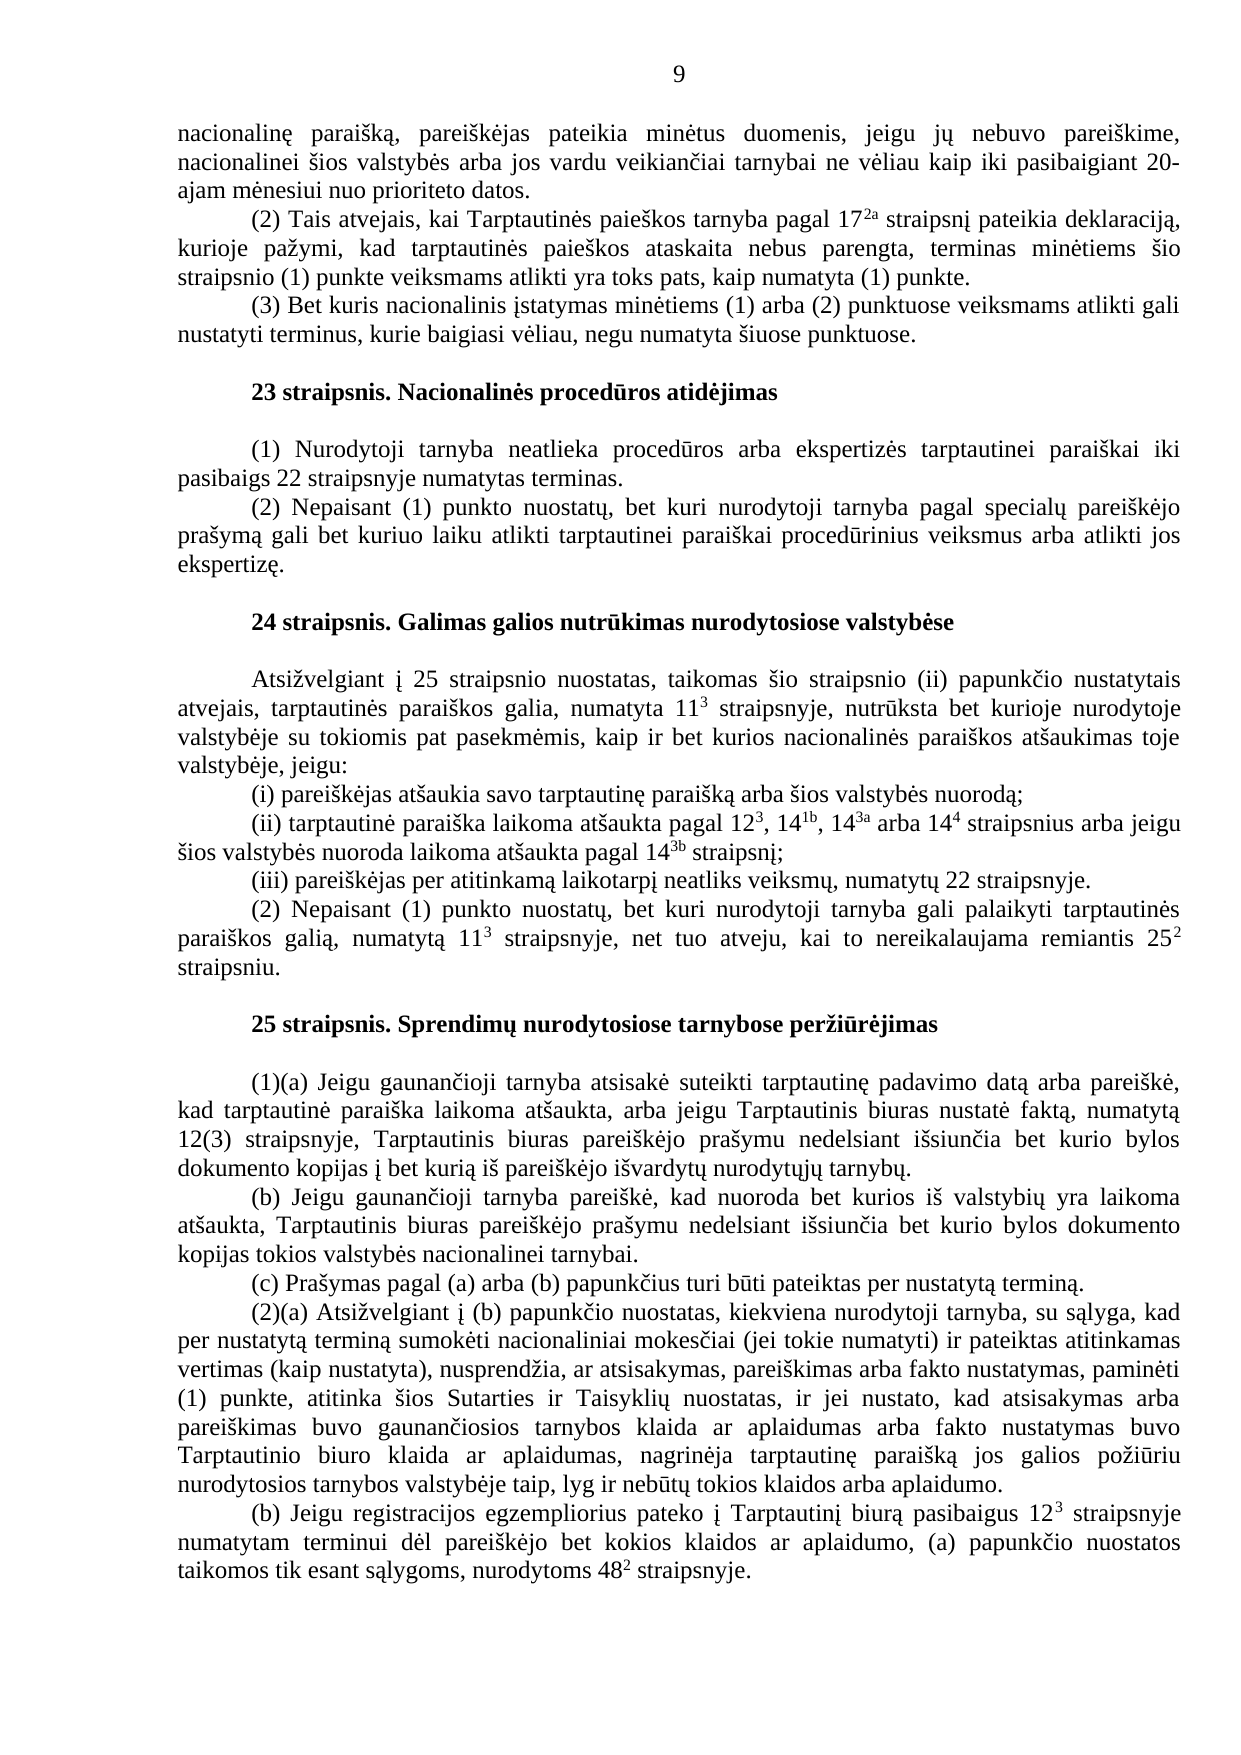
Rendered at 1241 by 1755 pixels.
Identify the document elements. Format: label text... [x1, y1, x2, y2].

text (1)(a) Jeigu gaunančioji tarnyba atsisakė suteikti tarptautinę padavimo datą arba pareiškė, kad tarptautinė paraiška laikoma atšaukta, arba jeigu Tarptautinis biuras nustatė faktą, numatytą 12(3) straipsnyje, Tarptautinis biuras pareiškėjo prašymu nedelsiant išsiunčia bet kurio bylos dokumento kopijas į bet kurią iš pareiškėjo išvardytų nurodytųjų tarnybų. [177, 1067, 1181, 1182]
text (c) Prašymas pagal (a) arba (b) papunkčius turi būti pateiktas per nustatytą terminą. [177, 1268, 1181, 1297]
text 25 straipsnis. Sprendimų nurodytosiose tarnybose peržiūrėjimas [177, 1009, 1181, 1038]
text (b) Jeigu gaunančioji tarnyba pareiškė, kad nuoroda bet kurios iš valstybių yra laikoma atšaukta, Tarptautinis biuras pareiškėjo prašymu nedelsiant išsiunčia bet kurio bylos dokumento kopijas tokios valstybės nacionalinei tarnybai. [177, 1182, 1181, 1268]
text (i) pareiškėjas atšaukia savo tarptautinę paraišką arba šios valstybės nuorodą; [177, 779, 1181, 808]
text (2) Nepaisant (1) punkto nuostatų, bet kuri nurodytoji tarnyba gali palaikyti tarptautinės paraiškos galią, numatytą 113 straipsnyje, net tuo atveju, kai to nereikalaujama remiantis 252 straipsniu. [177, 894, 1181, 981]
text nacionalinę paraišką, pareiškėjas pateikia minėtus duomenis, jeigu jų nebuvo pareiškime, nacionalinei šios valstybės arba jos vardu veikiančiai tarnybai ne vėliau kaip iki pasibaigiant 20-ajam mėnesiui nuo prioriteto datos. [177, 118, 1181, 204]
text (3) Bet kuris nacionalinis įstatymas minėtiems (1) arba (2) punktuose veiksmams atlikti gali nustatyti terminus, kurie baigiasi vėliau, negu numatyta šiuose punktuose. [177, 291, 1181, 348]
text (1) Nurodytoji tarnyba neatlieka procedūros arba ekspertizės tarptautinei paraiškai iki pasibaigs 22 straipsnyje numatytas terminas. [177, 434, 1181, 492]
text (iii) pareiškėjas per atitinkamą laikotarpį neatliks veiksmų, numatytų 22 straipsnyje. [177, 866, 1181, 894]
text (ii) tarptautinė paraiška laikoma atšaukta pagal 123, 141b, 143a arba 144 straipsnius arba jeigu šios valstybės nuoroda laikoma atšaukta pagal 143b straipsnį; [177, 808, 1181, 866]
text 24 straipsnis. Galimas galios nutrūkimas nurodytosiose valstybėse [177, 607, 1181, 636]
text (b) Jeigu registracijos egzempliorius pateko į Tarptautinį biurą pasibaigus 123 straipsnyje numatytam terminui dėl pareiškėjo bet kokios klaidos ar aplaidumo, (a) papunkčio nuostatos taikomos tik esant sąlygoms, nurodytoms 482 straipsnyje. [177, 1498, 1181, 1584]
text 23 straipsnis. Nacionalinės procedūros atidėjimas [177, 377, 1181, 406]
text (2)(a) Atsižvelgiant į (b) papunkčio nuostatas, kiekviena nurodytoji tarnyba, su sąlyga, kad per nustatytą terminą sumokėti nacionaliniai mokesčiai (jei tokie numatyti) ir pateiktas atitinkamas vertimas (kaip nustatyta), nusprendžia, ar atsisakymas, pareiškimas arba fakto nustatymas, paminėti (1) punkte, atitinka šios Sutarties ir Taisyklių nuostatas, ir jei nustato, kad atsisakymas arba pareiškimas buvo gaunančiosios tarnybos klaida ar aplaidumas arba fakto nustatymas buvo Tarptautinio biuro klaida ar aplaidumas, nagrinėja tarptautinę paraišką jos galios požiūriu nurodytosios tarnybos valstybėje taip, lyg ir nebūtų tokios klaidos arba aplaidumo. [177, 1297, 1181, 1498]
text (2) Nepaisant (1) punkto nuostatų, bet kuri nurodytoji tarnyba pagal specialų pareiškėjo prašymą gali bet kuriuo laiku atlikti tarptautinei paraiškai procedūrinius veiksmus arba atlikti jos ekspertizę. [177, 492, 1181, 578]
text (2) Tais atvejais, kai Tarptautinės paieškos tarnyba pagal 172a straipsnį pateikia deklaraciją, kurioje pažymi, kad tarptautinės paieškos ataskaita nebus parengta, terminas minėtiems šio straipsnio (1) punkte veiksmams atlikti yra toks pats, kaip numatyta (1) punkte. [177, 204, 1181, 291]
text Atsižvelgiant į 25 straipsnio nuostatas, taikomas šio straipsnio (ii) papunkčio nustatytais atvejais, tarptautinės paraiškos galia, numatyta 113 straipsnyje, nutrūksta bet kurioje nurodytoje valstybėje su tokiomis pat pasekmėmis, kaip ir bet kurios nacionalinės paraiškos atšaukimas toje valstybėje, jeigu: [177, 664, 1181, 779]
